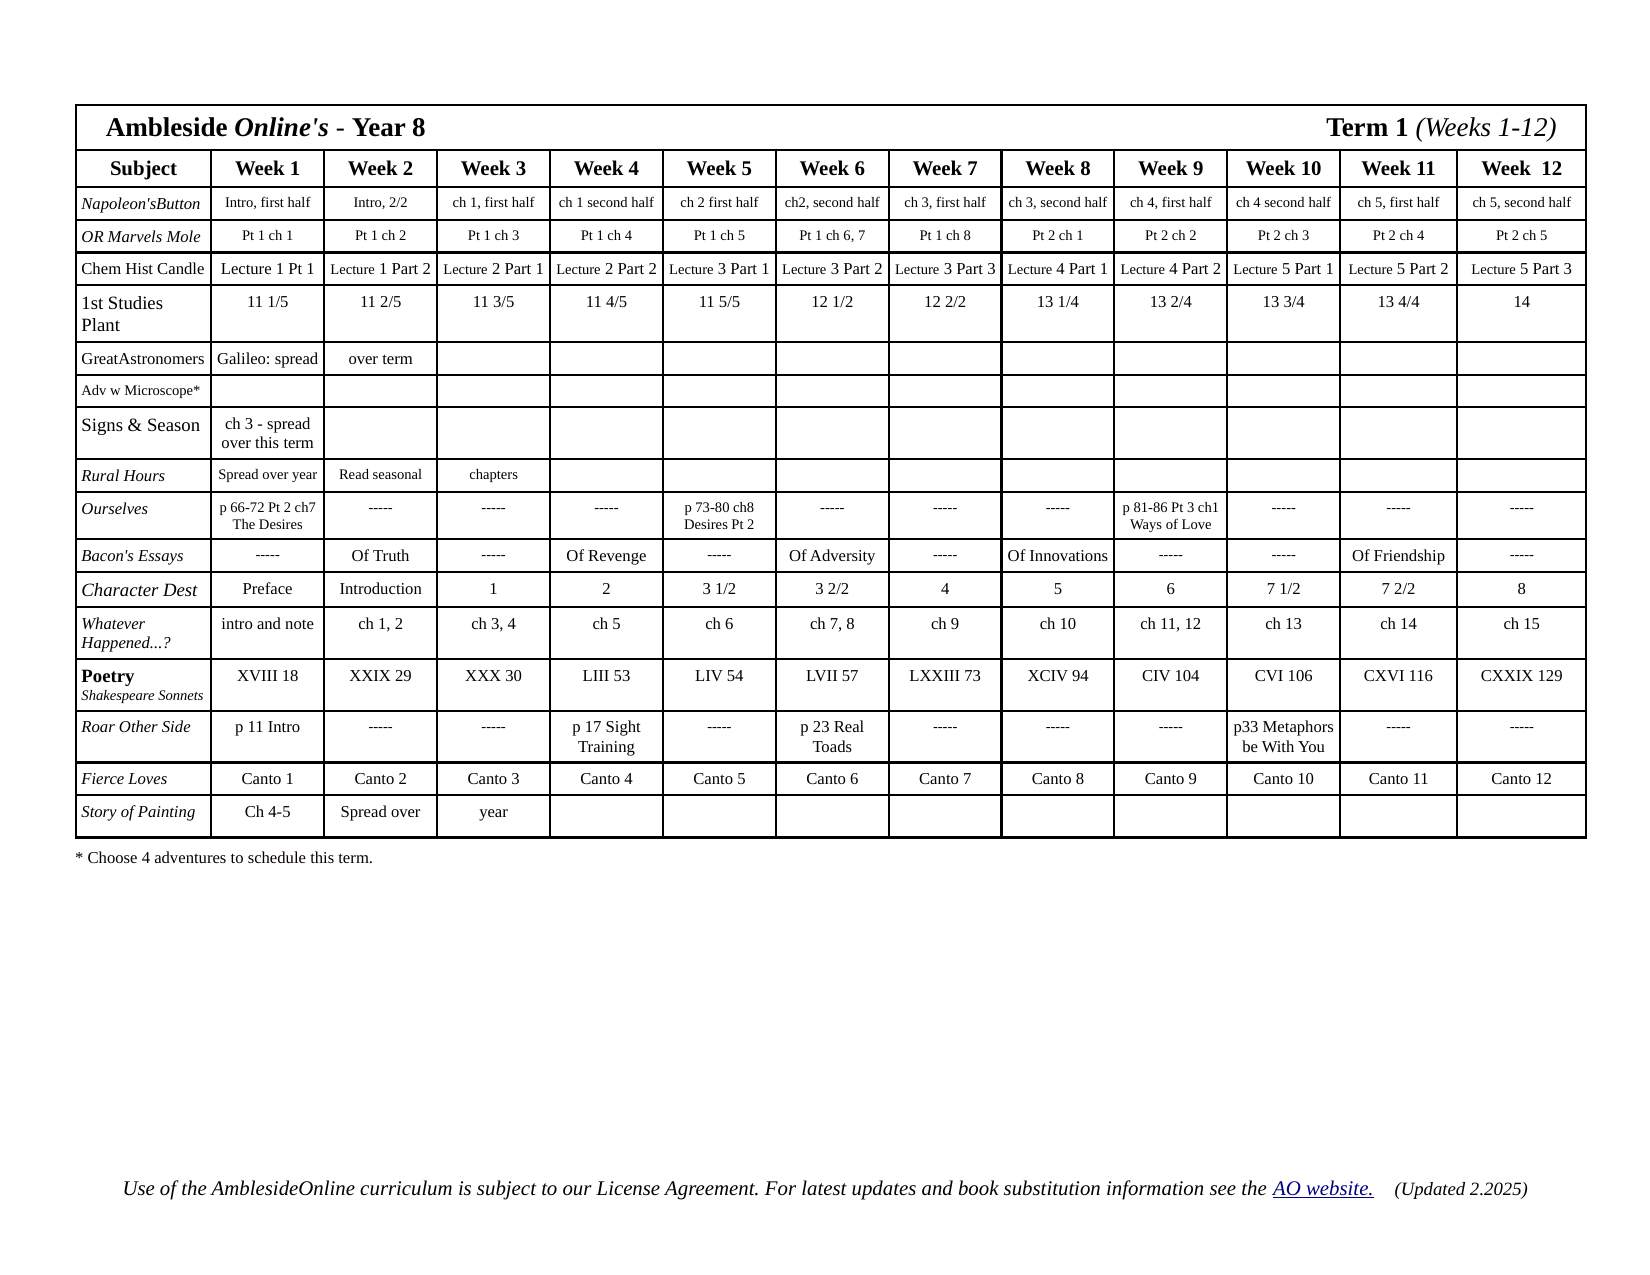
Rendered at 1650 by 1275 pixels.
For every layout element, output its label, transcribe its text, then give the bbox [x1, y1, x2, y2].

table_cell ----- [890, 712, 1000, 761]
table_cell Week 2 [325, 151, 436, 186]
table_cell [551, 376, 662, 406]
table_cell Spread over year [212, 460, 323, 491]
table_cell ----- [438, 493, 549, 538]
table_cell [890, 796, 1000, 836]
table_cell Read seasonal [325, 460, 436, 491]
table_cell p 66-72 Pt 2 ch7 The Desires [212, 493, 323, 538]
table_cell Galileo: spread [212, 343, 323, 373]
table_cell Canto 1 [212, 764, 323, 794]
table_cell Story of Painting [77, 796, 210, 836]
table_cell [1341, 460, 1456, 491]
table_cell Lecture 3 Part 3 [890, 254, 1000, 284]
table_cell 11 1/5 [212, 286, 323, 341]
table_cell 13 1/4 [1003, 286, 1113, 341]
table_cell CIV 104 [1115, 660, 1226, 709]
table_cell Week 3 [438, 151, 549, 186]
table_cell 7 2/2 [1341, 573, 1456, 606]
table_cell ----- [1341, 712, 1456, 761]
table_cell Canto 4 [551, 764, 662, 794]
table_cell ch 3 - spread over this term [212, 408, 323, 458]
table_cell ch2, second half [777, 188, 888, 219]
table_cell 11 2/5 [325, 286, 436, 341]
table_cell 13 2/4 [1115, 286, 1226, 341]
table_cell [1115, 408, 1226, 458]
table_header Ambleside Online's - Year 8 Term 1 (Weeks 1-12) [77, 106, 1585, 148]
table_cell Canto 3 [438, 764, 549, 794]
table_cell ----- [325, 493, 436, 538]
table_cell [777, 343, 888, 373]
table_cell Whatever Happened...? [77, 608, 210, 658]
table_cell [1228, 460, 1339, 491]
table_cell Pt 1 ch 4 [551, 221, 662, 251]
table_cell 13 4/4 [1341, 286, 1456, 341]
table_cell p 11 Intro [212, 712, 323, 761]
table_cell Pt 1 ch 3 [438, 221, 549, 251]
table_cell Canto 2 [325, 764, 436, 794]
table_cell Canto 10 [1228, 764, 1339, 794]
table_cell [1458, 408, 1585, 458]
table_cell [890, 343, 1000, 373]
table_cell Canto 6 [777, 764, 888, 794]
table_cell [1458, 376, 1585, 406]
table_cell [664, 408, 775, 458]
table_cell Lecture 4 Part 1 [1003, 254, 1113, 284]
table_cell Week 11 [1341, 151, 1456, 186]
table_cell ----- [664, 712, 775, 761]
table_cell Pt 2 ch 2 [1115, 221, 1226, 251]
table_cell [890, 376, 1000, 406]
table_cell [1458, 343, 1585, 373]
table_cell p 17 Sight Training [551, 712, 662, 761]
table_cell XVIII 18 [212, 660, 323, 709]
table_cell Lecture 5 Part 2 [1341, 254, 1456, 284]
table_cell [1003, 376, 1113, 406]
table_cell ----- [438, 712, 549, 761]
table_cell [1003, 460, 1113, 491]
table_cell Lecture 4 Part 2 [1115, 254, 1226, 284]
table_cell [890, 460, 1000, 491]
table_cell Week 1 [212, 151, 323, 186]
table_cell Pt 1 ch 5 [664, 221, 775, 251]
table_cell Lecture 3 Part 2 [777, 254, 888, 284]
table_cell ----- [551, 493, 662, 538]
table_cell ch 5 [551, 608, 662, 658]
table_cell 6 [1115, 573, 1226, 606]
table_cell Intro, 2/2 [325, 188, 436, 219]
table_cell Preface [212, 573, 323, 606]
table_cell Of Truth [325, 540, 436, 571]
table_cell Canto 11 [1341, 764, 1456, 794]
table_cell ----- [1115, 712, 1226, 761]
table_cell p33 Metaphors be With You [1228, 712, 1339, 761]
table_cell ch 11, 12 [1115, 608, 1226, 658]
table_cell [1115, 460, 1226, 491]
table_cell [551, 343, 662, 373]
table_cell [664, 343, 775, 373]
table_cell ch 4, first half [1115, 188, 1226, 219]
table_cell Lecture 1 Pt 1 [212, 254, 323, 284]
table_cell [1228, 376, 1339, 406]
table_cell Canto 8 [1003, 764, 1113, 794]
table_cell [664, 376, 775, 406]
table_cell [551, 408, 662, 458]
table_cell Lecture 2 Part 2 [551, 254, 662, 284]
table_cell [1003, 343, 1113, 373]
table_cell [551, 796, 662, 836]
table_cell [777, 376, 888, 406]
table_cell p 81-86 Pt 3 ch1 Ways of Love [1115, 493, 1226, 538]
table_cell Bacon's Essays [77, 540, 210, 571]
table_cell ch 2 first half [664, 188, 775, 219]
table_cell ch 1 second half [551, 188, 662, 219]
table_cell Pt 1 ch 2 [325, 221, 436, 251]
table_cell [664, 796, 775, 836]
table_cell Pt 1 ch 6, 7 [777, 221, 888, 251]
table_cell XXIX 29 [325, 660, 436, 709]
table_cell ----- [777, 493, 888, 538]
table_cell ch 5, first half [1341, 188, 1456, 219]
table_cell Week 7 [890, 151, 1000, 186]
table_cell XXX 30 [438, 660, 549, 709]
table_cell [325, 408, 436, 458]
table_cell ch 3, first half [890, 188, 1000, 219]
table_cell 1st Studies Plant [77, 286, 210, 341]
table_cell Pt 1 ch 8 [890, 221, 1000, 251]
table_cell Ch 4-5 [212, 796, 323, 836]
table_cell intro and note [212, 608, 323, 658]
table_cell Pt 2 ch 1 [1003, 221, 1113, 251]
table_cell Of Adversity [777, 540, 888, 571]
table_cell Week 4 [551, 151, 662, 186]
table_cell Canto 5 [664, 764, 775, 794]
table_cell [1115, 343, 1226, 373]
table_cell LVII 57 [777, 660, 888, 709]
table_cell LIV 54 [664, 660, 775, 709]
table_cell 13 3/4 [1228, 286, 1339, 341]
table_cell ----- [1228, 493, 1339, 538]
table_cell Week 12 [1458, 151, 1585, 186]
table_cell [1115, 796, 1226, 836]
table_cell Of Friendship [1341, 540, 1456, 571]
table_cell ----- [1003, 493, 1113, 538]
table_cell [1228, 343, 1339, 373]
table_cell Poetry Shakespeare Sonnets [77, 660, 210, 709]
table_cell over term [325, 343, 436, 373]
table_cell Fierce Loves [77, 764, 210, 794]
table_cell ch 1, first half [438, 188, 549, 219]
table_cell ----- [890, 493, 1000, 538]
table_cell Lecture 5 Part 3 [1458, 254, 1585, 284]
table_cell ----- [212, 540, 323, 571]
table_cell 11 3/5 [438, 286, 549, 341]
table_cell Lecture 3 Part 1 [664, 254, 775, 284]
table_cell ch 13 [1228, 608, 1339, 658]
table_cell [1341, 343, 1456, 373]
table_cell 5 [1003, 573, 1113, 606]
table_cell Pt 2 ch 4 [1341, 221, 1456, 251]
table_cell ----- [1003, 712, 1113, 761]
table_cell [551, 460, 662, 491]
table_cell ----- [1458, 712, 1585, 761]
table_cell 3 1/2 [664, 573, 775, 606]
table_cell Of Revenge [551, 540, 662, 571]
table_cell Introduction [325, 573, 436, 606]
table_cell LXXIII 73 [890, 660, 1000, 709]
table_cell ch 15 [1458, 608, 1585, 658]
table_cell [438, 376, 549, 406]
table_cell [664, 460, 775, 491]
table_cell OR Marvels Mole [77, 221, 210, 251]
table_cell [1458, 460, 1585, 491]
table_cell [1115, 376, 1226, 406]
table_cell [1228, 408, 1339, 458]
table_cell ----- [664, 540, 775, 571]
table_cell Spread over [325, 796, 436, 836]
table_cell ch 6 [664, 608, 775, 658]
table_cell [1003, 796, 1113, 836]
table_cell Week 5 [664, 151, 775, 186]
table_cell [438, 408, 549, 458]
table_cell CVI 106 [1228, 660, 1339, 709]
table_cell ----- [1458, 540, 1585, 571]
table_cell [777, 796, 888, 836]
table_cell ----- [890, 540, 1000, 571]
table_cell [1003, 408, 1113, 458]
table_cell Of Innovations [1003, 540, 1113, 571]
table_cell Canto 9 [1115, 764, 1226, 794]
table_cell ----- [1458, 493, 1585, 538]
table_cell 1 [438, 573, 549, 606]
table_cell 4 [890, 573, 1000, 606]
table_cell 12 2/2 [890, 286, 1000, 341]
table_cell [212, 376, 323, 406]
table_cell p 23 Real Toads [777, 712, 888, 761]
table_cell Pt 1 ch 1 [212, 221, 323, 251]
table_cell 7 1/2 [1228, 573, 1339, 606]
table_cell 11 5/5 [664, 286, 775, 341]
table_cell year [438, 796, 549, 836]
table_cell ch 9 [890, 608, 1000, 658]
table_cell [1341, 376, 1456, 406]
table_cell ----- [1115, 540, 1226, 571]
table_cell CXXIX 129 [1458, 660, 1585, 709]
table_cell 11 4/5 [551, 286, 662, 341]
table_cell [1341, 408, 1456, 458]
table_cell [325, 376, 436, 406]
table_cell 14 [1458, 286, 1585, 341]
table_cell XCIV 94 [1003, 660, 1113, 709]
table_cell Canto 12 [1458, 764, 1585, 794]
table_cell Ourselves [77, 493, 210, 538]
table_cell Lecture 5 Part 1 [1228, 254, 1339, 284]
table_cell Week 6 [777, 151, 888, 186]
table_cell Week 10 [1228, 151, 1339, 186]
table_cell ch 5, second half [1458, 188, 1585, 219]
table_cell ch 14 [1341, 608, 1456, 658]
table_cell p 73-80 ch8 Desires Pt 2 [664, 493, 775, 538]
table_cell ----- [1341, 493, 1456, 538]
table_cell Adv w Microscope* [77, 376, 210, 406]
table_cell Canto 7 [890, 764, 1000, 794]
table_cell ----- [1228, 540, 1339, 571]
table_cell 12 1/2 [777, 286, 888, 341]
table_cell ch 7, 8 [777, 608, 888, 658]
table_cell Week 9 [1115, 151, 1226, 186]
table_cell Pt 2 ch 5 [1458, 221, 1585, 251]
table_cell Signs & Season [77, 408, 210, 458]
text * Choose 4 adventures to schedule this term. [75, 848, 1575, 867]
table_cell [1341, 796, 1456, 836]
table_cell 3 2/2 [777, 573, 888, 606]
table_cell ch 3, 4 [438, 608, 549, 658]
table_cell [1228, 796, 1339, 836]
table_cell [777, 408, 888, 458]
table_cell ch 10 [1003, 608, 1113, 658]
table_cell Lecture 1 Part 2 [325, 254, 436, 284]
table_cell chapters [438, 460, 549, 491]
table_cell CXVI 116 [1341, 660, 1456, 709]
table_cell 2 [551, 573, 662, 606]
table_cell GreatAstronomers [77, 343, 210, 373]
table_cell ch 4 second half [1228, 188, 1339, 219]
table_cell [1458, 796, 1585, 836]
table_cell Chem Hist Candle [77, 254, 210, 284]
table_cell Week 8 [1003, 151, 1113, 186]
table_cell Napoleon'sButton [77, 188, 210, 219]
table_cell ch 3, second half [1003, 188, 1113, 219]
table_cell Character Dest [77, 573, 210, 606]
table_cell LIII 53 [551, 660, 662, 709]
table_cell ----- [438, 540, 549, 571]
table_cell Lecture 2 Part 1 [438, 254, 549, 284]
table_cell [890, 408, 1000, 458]
table_cell Intro, first half [212, 188, 323, 219]
table_cell ch 1, 2 [325, 608, 436, 658]
table_cell ----- [325, 712, 436, 761]
table_cell Subject [77, 151, 210, 186]
table_cell [777, 460, 888, 491]
table_cell 8 [1458, 573, 1585, 606]
table_cell Pt 2 ch 3 [1228, 221, 1339, 251]
table_cell Rural Hours [77, 460, 210, 491]
table_cell [438, 343, 549, 373]
table_cell Roar Other Side [77, 712, 210, 761]
